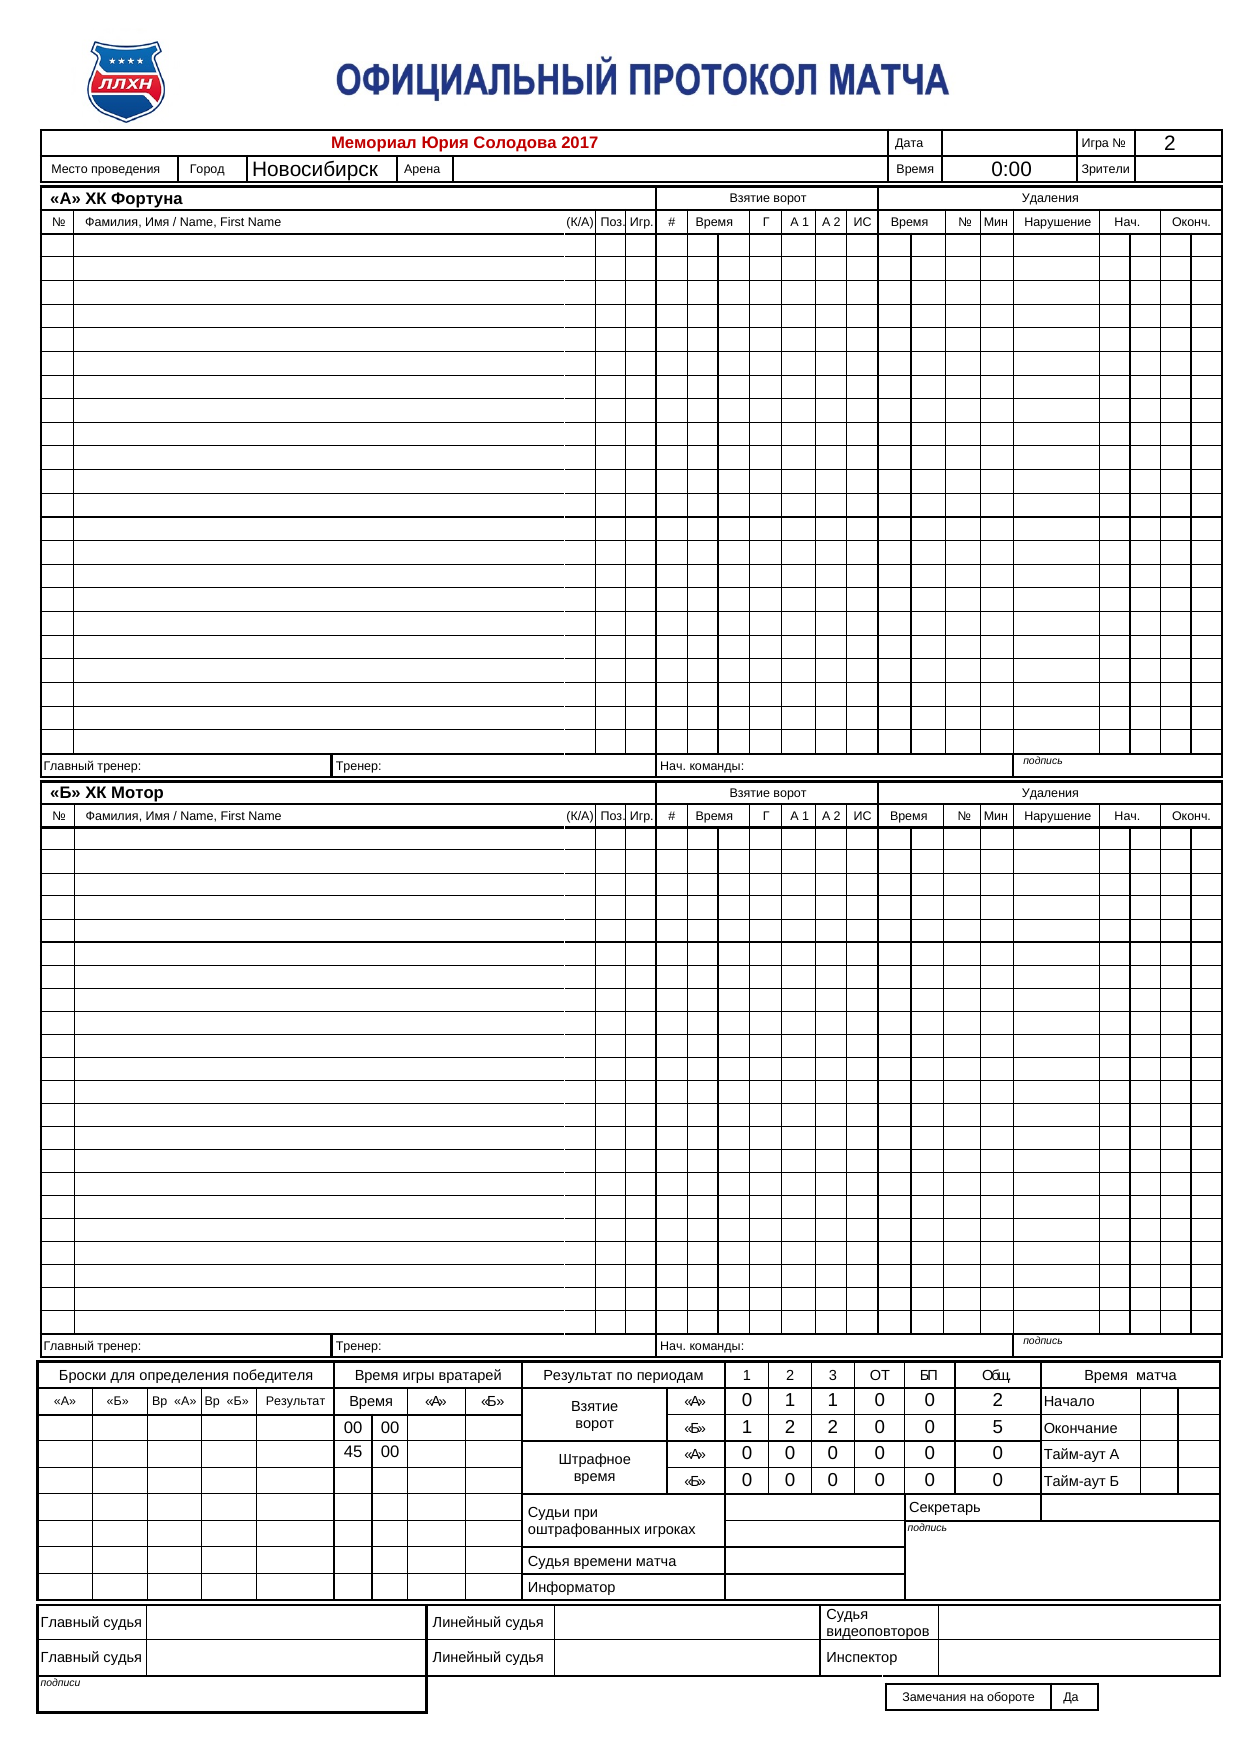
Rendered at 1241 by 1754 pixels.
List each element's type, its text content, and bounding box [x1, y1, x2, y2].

table_cell [750, 730, 781, 753]
table_cell [981, 920, 1013, 941]
table_cell [74, 707, 564, 729]
table_cell [148, 1547, 201, 1573]
table_cell [596, 376, 625, 398]
table_cell [42, 1081, 74, 1103]
table_cell [750, 565, 781, 587]
table_cell [1161, 1058, 1190, 1079]
table_cell [1014, 683, 1099, 706]
table_cell [1161, 446, 1190, 469]
table_cell [944, 1288, 980, 1310]
table_cell [596, 1219, 625, 1241]
table_cell [596, 588, 625, 611]
table_cell [847, 305, 877, 327]
table_cell [596, 707, 625, 729]
table_cell [657, 989, 687, 1011]
table_cell 0 [726, 1468, 768, 1493]
table_header 2 [769, 1363, 811, 1387]
table_cell [912, 257, 945, 280]
table_header Взятие ворот [657, 783, 877, 803]
table_cell [1014, 1219, 1099, 1241]
table_cell [1014, 920, 1099, 941]
table_cell [93, 1416, 147, 1440]
table_cell [93, 1521, 147, 1546]
table_cell [944, 1265, 980, 1287]
table_cell Поз. [596, 211, 625, 233]
table_cell [688, 235, 717, 256]
table_cell [565, 1173, 595, 1195]
table_cell [981, 896, 1013, 918]
table_cell [626, 612, 655, 634]
table_cell [596, 1173, 625, 1195]
table_cell [981, 1150, 1013, 1172]
table_cell [1179, 1441, 1219, 1467]
table_cell [1141, 1441, 1177, 1467]
table_cell [626, 730, 655, 753]
table_cell 0 [726, 1389, 768, 1413]
table_cell [1042, 1495, 1219, 1520]
table_cell Игр. [626, 211, 655, 233]
table_cell [816, 1242, 846, 1264]
table_cell [1100, 1288, 1129, 1310]
table_cell [719, 1012, 749, 1033]
table_cell [719, 470, 749, 493]
table_cell [1192, 989, 1221, 1011]
table_cell [847, 1265, 877, 1287]
table_cell [1141, 1468, 1177, 1493]
table_cell [816, 829, 846, 849]
table_cell [816, 1058, 846, 1079]
table_cell [74, 659, 564, 682]
table_cell [782, 1196, 815, 1218]
table_cell [1192, 494, 1221, 516]
table_cell [657, 1311, 687, 1333]
table_cell А 2 [816, 805, 846, 826]
table_cell [42, 1150, 74, 1172]
table_cell [657, 1219, 687, 1241]
table_cell [912, 1081, 943, 1103]
table_cell [750, 423, 781, 445]
table_cell [719, 1288, 749, 1310]
table_cell [596, 1265, 625, 1287]
table_cell [1014, 1081, 1099, 1103]
table_cell [981, 1265, 1013, 1287]
table_cell [750, 989, 781, 1011]
table_cell [1100, 588, 1129, 611]
table_cell [719, 920, 749, 941]
table_header [943, 131, 1076, 155]
table_cell [782, 1012, 815, 1033]
table_cell [42, 305, 73, 327]
table_cell [946, 281, 980, 303]
table_cell [1161, 376, 1190, 398]
table_cell [626, 920, 655, 941]
table_cell [879, 305, 910, 327]
table_cell [565, 874, 595, 895]
table_cell [626, 1219, 655, 1241]
table_cell [782, 1219, 815, 1241]
table_cell [782, 683, 815, 706]
table_cell [750, 235, 781, 256]
table_cell [1192, 565, 1221, 587]
table_cell [1014, 707, 1099, 729]
table_cell [565, 1265, 595, 1287]
table_cell [1131, 1242, 1160, 1264]
table_cell [750, 494, 781, 516]
table_cell [42, 850, 74, 872]
table_cell [946, 518, 980, 540]
table_cell Начало [1042, 1389, 1140, 1413]
table_cell [816, 235, 846, 256]
table_cell Судья времени матча [523, 1548, 724, 1573]
table_cell [1161, 518, 1190, 540]
table_cell [1100, 541, 1129, 564]
table_cell [719, 1242, 749, 1264]
table_cell [750, 1058, 781, 1079]
table_cell А 2 [816, 211, 846, 233]
table_cell [42, 1173, 74, 1195]
table_cell Нарушение [1014, 211, 1099, 233]
table_cell [688, 874, 717, 895]
table_cell [847, 920, 877, 941]
table_cell [946, 423, 980, 445]
table_cell [565, 989, 595, 1011]
table_cell [847, 494, 877, 516]
table_cell [719, 1058, 749, 1079]
table_cell [688, 446, 717, 469]
table_cell [1014, 730, 1099, 753]
table_cell [202, 1416, 256, 1440]
table_cell [1100, 423, 1129, 445]
table_cell [912, 376, 945, 398]
table_cell [1100, 518, 1129, 540]
table_cell [657, 281, 687, 303]
table_cell [688, 328, 717, 351]
table_cell [1192, 1127, 1221, 1149]
table_cell [1131, 1265, 1160, 1287]
table_cell [847, 612, 877, 634]
table_cell [912, 281, 945, 303]
table_cell [981, 1058, 1013, 1079]
table_cell [596, 1150, 625, 1172]
table_cell [688, 305, 717, 327]
table_cell [816, 1150, 846, 1172]
table_cell [1161, 399, 1190, 422]
table_cell [879, 943, 910, 964]
table_cell [565, 920, 595, 941]
table_cell [688, 989, 717, 1011]
table_cell [1131, 281, 1160, 303]
table_cell [946, 305, 980, 327]
table_cell [946, 257, 980, 280]
table_cell [946, 376, 980, 398]
table_cell [1161, 730, 1190, 753]
table_cell [1131, 989, 1160, 1011]
table_cell [202, 1547, 256, 1573]
table_cell [75, 1127, 564, 1149]
table_cell [1192, 850, 1221, 872]
table_cell [1192, 470, 1221, 493]
table_cell [688, 518, 717, 540]
table_cell [596, 399, 625, 422]
table_cell [42, 328, 73, 351]
table_cell [626, 494, 655, 516]
table_cell [148, 1441, 201, 1467]
table_cell [912, 874, 943, 895]
table_cell [565, 1012, 595, 1033]
table_cell [626, 1012, 655, 1033]
table_cell [565, 966, 595, 987]
table_cell [626, 874, 655, 895]
table_cell [1192, 257, 1221, 280]
table_cell [1100, 494, 1129, 516]
table_cell [657, 896, 687, 918]
table_cell [782, 1265, 815, 1287]
table_cell [75, 943, 564, 964]
table_cell [688, 470, 717, 493]
table_cell [946, 707, 980, 729]
table_cell [373, 1547, 407, 1573]
table_cell [1014, 1265, 1099, 1287]
table_cell [912, 352, 945, 374]
table_cell [466, 1416, 521, 1440]
table_cell [946, 565, 980, 587]
table_cell [1131, 1196, 1160, 1218]
table_cell [39, 1416, 92, 1440]
table_cell [42, 541, 73, 564]
table_cell [75, 966, 564, 987]
table_cell Результат [257, 1389, 333, 1413]
table_cell [847, 423, 877, 445]
table_cell [1131, 1150, 1160, 1172]
table_cell [1161, 588, 1190, 611]
table_header Да [1052, 1685, 1097, 1709]
table_cell [1131, 683, 1160, 706]
table_cell [847, 376, 877, 398]
table_cell [879, 235, 910, 256]
table_cell [596, 494, 625, 516]
table_cell [657, 1104, 687, 1126]
table_cell [912, 707, 945, 729]
table_cell [1192, 1104, 1221, 1126]
table_cell [1100, 943, 1129, 964]
table_cell [879, 659, 910, 682]
table_cell [657, 1150, 687, 1172]
table_cell [879, 1242, 910, 1264]
table_cell [565, 1219, 595, 1241]
table_cell [912, 1104, 943, 1126]
table_cell [847, 352, 877, 374]
table_cell [688, 1127, 717, 1149]
table_cell [944, 1219, 980, 1241]
table_cell [565, 1150, 595, 1172]
table_cell [1014, 1173, 1099, 1195]
table_cell [1192, 1150, 1221, 1172]
table_cell [202, 1494, 256, 1520]
table_cell [946, 636, 980, 658]
table_cell Время [879, 805, 943, 826]
table_cell [1192, 636, 1221, 658]
table_cell [1192, 423, 1221, 445]
table_cell [74, 518, 564, 540]
table_cell [565, 1196, 595, 1218]
table_cell [257, 1494, 333, 1520]
table_cell [981, 1081, 1013, 1103]
table_cell [1161, 920, 1190, 941]
table_cell [912, 659, 945, 682]
table_cell [148, 1521, 201, 1546]
table_cell Вр «Б» [202, 1389, 256, 1413]
table_cell [626, 281, 655, 303]
table_cell [719, 943, 749, 964]
table_cell [912, 423, 945, 445]
table_cell [847, 1058, 877, 1079]
table_cell Новосибирск [248, 157, 396, 181]
table_cell [879, 612, 910, 634]
table_cell [782, 989, 815, 1011]
table_cell [879, 850, 910, 872]
table_cell [944, 989, 980, 1011]
table_cell [688, 707, 717, 729]
table_cell [879, 730, 910, 753]
table_cell [816, 707, 846, 729]
table_cell [879, 989, 910, 1011]
table_cell подписи [39, 1677, 425, 1711]
table_cell [408, 1441, 465, 1467]
table_cell [944, 1173, 980, 1195]
table_cell [726, 1548, 904, 1573]
table_cell (К/А) [565, 211, 595, 233]
table_cell [408, 1468, 465, 1493]
table_cell [657, 1173, 687, 1195]
table_cell [74, 235, 564, 256]
table_cell [946, 446, 980, 469]
table_header Взятие ворот [657, 188, 877, 209]
table_cell [42, 1127, 74, 1149]
table_cell ИС [847, 211, 877, 233]
table_cell [626, 470, 655, 493]
table_cell [39, 1468, 92, 1493]
table_cell Г [750, 805, 781, 826]
table_cell [1192, 518, 1221, 540]
table_cell [750, 874, 781, 895]
table_cell [944, 850, 980, 872]
table_cell [42, 1219, 74, 1241]
table_cell [981, 257, 1013, 280]
table_cell [75, 1104, 564, 1126]
table_cell [657, 399, 687, 422]
table_cell [688, 281, 717, 303]
table_cell [657, 659, 687, 682]
table_cell 0 [855, 1415, 904, 1440]
table_cell [565, 257, 595, 280]
table_cell [1100, 896, 1129, 918]
table_cell [74, 446, 564, 469]
table_cell подпись [906, 1522, 1219, 1599]
table_cell [719, 612, 749, 634]
table_cell [816, 352, 846, 374]
table_cell [782, 896, 815, 918]
table_cell [565, 305, 595, 327]
table_cell [688, 376, 717, 398]
table_cell [782, 966, 815, 987]
table_cell [912, 328, 945, 351]
table_cell [847, 565, 877, 587]
table_cell [1131, 920, 1160, 941]
table_cell [1014, 352, 1099, 374]
table_cell [1192, 1288, 1221, 1310]
table_cell [42, 518, 73, 540]
table_cell [408, 1521, 465, 1546]
table_cell [1161, 943, 1190, 964]
table_cell [719, 376, 749, 398]
table_cell [596, 1311, 625, 1333]
table_cell [1100, 612, 1129, 634]
table_cell [981, 518, 1013, 540]
table_cell [847, 1219, 877, 1241]
table_cell [782, 1288, 815, 1310]
table_cell [1131, 328, 1160, 351]
table_cell Судья видеоповторов [821, 1606, 938, 1639]
table_cell [816, 423, 846, 445]
table_cell [782, 541, 815, 564]
table_cell [782, 518, 815, 540]
table_cell [626, 446, 655, 469]
table_cell [657, 943, 687, 964]
table_cell [335, 1468, 371, 1493]
table_cell [1192, 1058, 1221, 1079]
table_cell [42, 683, 73, 706]
table_cell [719, 707, 749, 729]
table_cell [1131, 588, 1160, 611]
table_cell [408, 1574, 465, 1599]
table_cell [1141, 1389, 1177, 1413]
table_cell [782, 636, 815, 658]
table_cell [565, 470, 595, 493]
table_cell [1131, 1081, 1160, 1103]
table_cell [657, 352, 687, 374]
table_cell [74, 730, 564, 753]
table_cell [428, 1677, 882, 1711]
table_cell [1131, 730, 1160, 753]
table_cell [719, 494, 749, 516]
table_cell [816, 541, 846, 564]
table_cell [1014, 257, 1099, 280]
table_cell [657, 920, 687, 941]
table_cell [816, 850, 846, 872]
table_cell 0 [769, 1468, 811, 1493]
table_cell [946, 541, 980, 564]
table_cell [1100, 376, 1129, 398]
table_cell [1161, 1104, 1190, 1126]
table_cell [879, 829, 910, 849]
table_cell [75, 1265, 564, 1287]
table_cell [657, 588, 687, 611]
table_cell [1192, 683, 1221, 706]
table_cell [816, 399, 846, 422]
table_cell [42, 235, 73, 256]
table_cell [912, 896, 943, 918]
table_cell [626, 257, 655, 280]
table_cell [1192, 659, 1221, 682]
table_cell [1192, 376, 1221, 398]
table_cell [750, 376, 781, 398]
table_cell [626, 1150, 655, 1172]
table_cell [373, 1521, 407, 1546]
table_cell [596, 352, 625, 374]
table_cell [1131, 896, 1160, 918]
table_cell [847, 281, 877, 303]
table_cell [42, 829, 74, 849]
table_header Игра № [1078, 131, 1134, 155]
table_cell [596, 850, 625, 872]
table_header ОТ [855, 1363, 904, 1387]
table_cell [74, 376, 564, 398]
table_cell [93, 1547, 147, 1573]
table_cell [782, 565, 815, 587]
table_cell [596, 829, 625, 849]
table_cell [782, 423, 815, 445]
table_cell [596, 423, 625, 445]
table_cell [596, 636, 625, 658]
table_cell Время [335, 1389, 407, 1413]
table_cell [596, 235, 625, 256]
table_cell [750, 1012, 781, 1033]
table_cell [782, 612, 815, 634]
table_cell [782, 494, 815, 516]
table_cell [981, 636, 1013, 658]
table_cell [596, 683, 625, 706]
table_cell [847, 829, 877, 849]
table_cell Главный тренер: [42, 1335, 330, 1356]
table_header 1 [726, 1363, 768, 1387]
table_cell [1131, 612, 1160, 634]
table_cell Оконч. [1161, 805, 1221, 826]
table_cell [879, 874, 910, 895]
table_cell [626, 1196, 655, 1218]
table_cell [75, 1196, 564, 1218]
table_cell [1100, 730, 1129, 753]
table_cell [1192, 1242, 1221, 1264]
table_cell [42, 1311, 74, 1333]
table_cell [75, 874, 564, 895]
table_cell № [42, 805, 74, 826]
table_cell [879, 399, 910, 422]
table_cell [1131, 1219, 1160, 1241]
table_cell 0 [812, 1468, 854, 1493]
table_cell [750, 612, 781, 634]
table_cell Вр «А» [148, 1389, 201, 1413]
table_cell [719, 565, 749, 587]
table_cell «Б » [466, 1389, 521, 1413]
table_cell [981, 281, 1013, 303]
table_cell [408, 1547, 465, 1573]
table_cell [981, 989, 1013, 1011]
table_cell [944, 1196, 980, 1218]
table_cell [750, 1196, 781, 1218]
table_cell [879, 423, 910, 445]
table_cell [42, 446, 73, 469]
table_cell [1192, 235, 1221, 256]
table_cell [1014, 1150, 1099, 1172]
table_cell [847, 328, 877, 351]
table_cell [944, 966, 980, 987]
table_cell [750, 1081, 781, 1103]
table_cell [816, 565, 846, 587]
table_cell Время [688, 805, 749, 826]
table_cell [782, 446, 815, 469]
table_cell [750, 1035, 781, 1057]
table_cell [657, 518, 687, 540]
table_cell [912, 920, 943, 941]
table_cell [1192, 707, 1221, 729]
table_cell [596, 257, 625, 280]
table_cell Поз. [596, 805, 625, 826]
table_cell [1161, 305, 1190, 327]
table_cell [981, 1173, 1013, 1195]
table_cell [74, 257, 564, 280]
table_cell 1 [769, 1389, 811, 1413]
table_cell [596, 659, 625, 682]
table_cell [688, 612, 717, 634]
table_cell [1014, 943, 1099, 964]
table_cell [93, 1468, 147, 1493]
table_cell [1192, 829, 1221, 849]
table_cell [981, 1219, 1013, 1241]
table_cell [565, 730, 595, 753]
table_cell [688, 1311, 717, 1333]
table_cell [565, 1242, 595, 1264]
table_cell [719, 399, 749, 422]
table_cell [657, 612, 687, 634]
table_cell [626, 896, 655, 918]
table_cell [335, 1547, 371, 1573]
table_cell [565, 494, 595, 516]
table_cell [148, 1494, 201, 1520]
table_cell 1 [812, 1389, 854, 1413]
table_cell № [946, 211, 980, 233]
table_cell [657, 376, 687, 398]
table_header 3 [812, 1363, 854, 1387]
table_header Результат по периодам [523, 1363, 724, 1387]
table_cell [1131, 518, 1160, 540]
table_cell [565, 281, 595, 303]
table_cell [912, 470, 945, 493]
table_cell [944, 1311, 980, 1333]
table_cell [1100, 874, 1129, 895]
table_cell [1136, 157, 1221, 181]
table_cell [408, 1494, 465, 1520]
table_cell [42, 659, 73, 682]
table_cell [719, 1265, 749, 1287]
table_cell [879, 470, 910, 493]
table_cell [657, 235, 687, 256]
table_cell [42, 257, 73, 280]
table_cell [147, 1606, 425, 1639]
table_cell [726, 1575, 904, 1599]
table_cell [688, 920, 717, 941]
table_cell [1014, 1104, 1099, 1126]
table_cell [944, 896, 980, 918]
table_cell [750, 399, 781, 422]
table_cell [816, 1012, 846, 1033]
table_cell [688, 659, 717, 682]
table_cell [565, 850, 595, 872]
table_cell [39, 1547, 92, 1573]
table_cell [944, 1150, 980, 1172]
table_cell [912, 565, 945, 587]
table_cell [1131, 352, 1160, 374]
table_cell [847, 1104, 877, 1126]
table_cell [626, 636, 655, 658]
table_cell [912, 1288, 943, 1310]
table_cell [816, 494, 846, 516]
table_cell [981, 683, 1013, 706]
table_cell [946, 235, 980, 256]
table_cell [1014, 518, 1099, 540]
table_cell [946, 352, 980, 374]
table_cell [719, 1219, 749, 1241]
table_cell [912, 1242, 943, 1264]
table_cell [816, 730, 846, 753]
table_cell [688, 541, 717, 564]
table_cell [596, 1035, 625, 1057]
table_cell [202, 1574, 256, 1599]
table_cell [1131, 829, 1160, 849]
table_cell [847, 470, 877, 493]
table_cell [626, 707, 655, 729]
table_cell [688, 1173, 717, 1195]
table_cell [816, 1196, 846, 1218]
table_cell 0 [956, 1468, 1040, 1493]
table_cell [657, 1012, 687, 1033]
table_cell [373, 1494, 407, 1520]
table_cell [816, 1127, 846, 1149]
table_cell [1099, 1682, 1220, 1711]
table_cell [688, 1288, 717, 1310]
table_cell [981, 1196, 1013, 1218]
table_cell [596, 989, 625, 1011]
table_cell [981, 943, 1013, 964]
table_cell [912, 588, 945, 611]
table_cell [816, 683, 846, 706]
table_cell [782, 1035, 815, 1057]
table_cell [688, 730, 717, 753]
table_cell [688, 829, 717, 849]
table_cell [946, 328, 980, 351]
table_cell [42, 1196, 74, 1218]
table_cell [912, 636, 945, 658]
table_cell [879, 1012, 910, 1033]
table_header Броски для определения победителя [39, 1363, 333, 1387]
table_cell [257, 1468, 333, 1493]
table_cell [1161, 1173, 1190, 1195]
table_cell [688, 636, 717, 658]
table_cell [719, 1196, 749, 1218]
table_cell [816, 920, 846, 941]
table_cell [626, 1035, 655, 1057]
table_cell Город [179, 157, 246, 181]
table_cell [782, 1150, 815, 1172]
table_cell [1131, 446, 1160, 469]
table_cell [719, 235, 749, 256]
table_cell Главный судья [39, 1640, 146, 1675]
table_cell [944, 1242, 980, 1264]
table_cell [782, 1081, 815, 1103]
table_cell [1161, 707, 1190, 729]
table_cell Нач. команды: [657, 1335, 1012, 1356]
table_cell [1100, 281, 1129, 303]
table_cell [626, 966, 655, 987]
table_cell [75, 1035, 564, 1057]
table_cell [565, 518, 595, 540]
table_cell [847, 1311, 877, 1333]
table_cell [657, 541, 687, 564]
table_cell [1100, 636, 1129, 658]
table_cell Окончание [1042, 1415, 1140, 1440]
table_cell [1192, 896, 1221, 918]
table_cell [42, 896, 74, 918]
table_cell [879, 1265, 910, 1287]
table_cell [75, 1081, 564, 1103]
table_cell [912, 305, 945, 327]
table_cell [981, 1104, 1013, 1126]
table_cell [596, 565, 625, 587]
table_cell 00 [373, 1416, 407, 1440]
table_cell [75, 1288, 564, 1310]
table_cell [1014, 659, 1099, 682]
table_cell [782, 235, 815, 256]
table_cell [596, 1081, 625, 1103]
table_cell [816, 612, 846, 634]
table_cell [912, 541, 945, 564]
table_cell [688, 896, 717, 918]
table_cell [626, 518, 655, 540]
table_cell [782, 1242, 815, 1264]
table_cell [565, 683, 595, 706]
table_cell [981, 1242, 1013, 1264]
table_cell 00 [335, 1416, 371, 1440]
table_cell [74, 541, 564, 564]
table_cell [782, 1311, 815, 1333]
table_cell [596, 730, 625, 753]
table_cell [42, 281, 73, 303]
table_cell [782, 707, 815, 729]
table_cell [565, 588, 595, 611]
table_cell [75, 1012, 564, 1033]
table_cell [1192, 943, 1221, 964]
table_cell 0 [956, 1442, 1040, 1467]
table_cell [688, 1081, 717, 1103]
table_cell [1014, 1035, 1099, 1057]
table_cell [335, 1574, 371, 1599]
table_cell [719, 659, 749, 682]
table_cell [847, 1035, 877, 1057]
table_cell [946, 659, 980, 682]
table_cell [750, 470, 781, 493]
table_cell [1161, 659, 1190, 682]
table_cell [1161, 1035, 1190, 1057]
table_cell Тайм-аут А [1042, 1441, 1140, 1467]
table_cell [1179, 1468, 1219, 1493]
table_cell [816, 989, 846, 1011]
table_cell [944, 943, 980, 964]
table_cell [626, 305, 655, 327]
table_cell [719, 446, 749, 469]
table_cell [912, 1311, 943, 1333]
table_cell Информатор [523, 1575, 724, 1599]
table_header Мемориал Юрия Солодова 2017 [42, 131, 887, 155]
table_cell [879, 494, 910, 516]
table_cell [1131, 541, 1160, 564]
table_cell Тренер: [333, 1335, 655, 1356]
table_cell [657, 1081, 687, 1103]
table_cell [946, 683, 980, 706]
table_cell «А» [408, 1389, 465, 1413]
table_cell [944, 920, 980, 941]
table_cell [1192, 328, 1221, 351]
table_cell [596, 1104, 625, 1126]
table_cell [879, 565, 910, 587]
table_cell [782, 829, 815, 849]
table_cell [555, 1640, 819, 1675]
table_cell [981, 494, 1013, 516]
table_cell [879, 1196, 910, 1218]
table_cell [847, 989, 877, 1011]
table_cell [657, 305, 687, 327]
table_cell [688, 494, 717, 516]
table_cell [626, 683, 655, 706]
table_cell [688, 1196, 717, 1218]
table_cell [981, 423, 1013, 445]
table_cell [981, 352, 1013, 374]
table_cell [257, 1416, 333, 1440]
table_cell Нач. [1100, 805, 1160, 826]
table_cell [1161, 829, 1190, 849]
table_cell [688, 1035, 717, 1057]
table_cell [555, 1606, 819, 1639]
table_cell [847, 1288, 877, 1310]
table_cell Взятие ворот [523, 1389, 666, 1440]
table_cell [981, 829, 1013, 849]
table_cell [1100, 829, 1129, 849]
table_cell [750, 707, 781, 729]
table_cell [1192, 1196, 1221, 1218]
table_cell [750, 305, 781, 327]
table_cell [912, 446, 945, 469]
table_cell [74, 588, 564, 611]
table_cell [816, 1219, 846, 1241]
table_cell [93, 1494, 147, 1520]
table_cell [912, 612, 945, 634]
table_cell [981, 874, 1013, 895]
table_cell [75, 1311, 564, 1333]
table_cell [782, 1058, 815, 1079]
table_cell [1014, 446, 1099, 469]
table_cell [981, 565, 1013, 587]
table_cell [42, 612, 73, 634]
table_cell [912, 989, 943, 1011]
table_cell [981, 1035, 1013, 1057]
table_cell [719, 352, 749, 374]
table_cell «Б» [93, 1389, 147, 1413]
table_cell [565, 399, 595, 422]
table_cell [657, 683, 687, 706]
table_cell [944, 1035, 980, 1057]
table_cell [1161, 1012, 1190, 1033]
table_cell [42, 920, 74, 941]
table_cell [1014, 966, 1099, 987]
table_cell [879, 896, 910, 918]
table_cell [719, 850, 749, 872]
table_cell [1192, 1173, 1221, 1195]
table_cell [944, 1104, 980, 1126]
table_cell [981, 730, 1013, 753]
table_cell [688, 1104, 717, 1126]
table_cell [42, 989, 74, 1011]
table_cell [1192, 966, 1221, 987]
table_cell [148, 1574, 201, 1599]
table_cell [626, 1127, 655, 1149]
table_cell [782, 257, 815, 280]
table_cell [657, 423, 687, 445]
table_cell [1161, 896, 1190, 918]
table_cell [565, 328, 595, 351]
table_cell [912, 1265, 943, 1287]
table_cell [596, 328, 625, 351]
table_cell [782, 588, 815, 611]
table_cell [1100, 446, 1129, 469]
table_cell [596, 920, 625, 941]
table_cell [74, 328, 564, 351]
table_cell [74, 470, 564, 493]
table_cell Арена [398, 157, 452, 181]
table_cell [74, 281, 564, 303]
table_cell [944, 1081, 980, 1103]
table_header «А» ХК Фортуна [42, 188, 655, 209]
table_cell [1131, 1012, 1160, 1033]
table_cell [596, 1242, 625, 1264]
table_cell 45 [335, 1441, 371, 1467]
table_cell [74, 494, 564, 516]
table_cell [1014, 376, 1099, 398]
table_cell [565, 943, 595, 964]
table_cell [847, 518, 877, 540]
table_cell [1014, 1058, 1099, 1079]
table_cell [657, 494, 687, 516]
table_cell [1131, 1127, 1160, 1149]
table_cell [719, 1127, 749, 1149]
table_cell [879, 1104, 910, 1126]
table_cell [1014, 305, 1099, 327]
table_cell [1131, 636, 1160, 658]
table_cell [719, 636, 749, 658]
table_cell [1100, 1012, 1129, 1033]
table_header Удаления [879, 188, 1221, 209]
table_cell [981, 1127, 1013, 1149]
table_cell [750, 1265, 781, 1287]
table_cell [657, 829, 687, 849]
table_cell [74, 352, 564, 374]
table_cell [879, 1173, 910, 1195]
table_cell [750, 966, 781, 987]
table_cell [454, 157, 887, 181]
table_cell [565, 612, 595, 634]
table_cell [42, 376, 73, 398]
table_cell [1161, 281, 1190, 303]
table_cell [466, 1574, 521, 1599]
table_cell [596, 305, 625, 327]
table_cell [626, 541, 655, 564]
table_cell [1192, 446, 1221, 469]
table_cell [657, 1265, 687, 1287]
table_cell [879, 1150, 910, 1172]
table_cell [782, 850, 815, 872]
table_cell [373, 1468, 407, 1493]
table_cell [657, 730, 687, 753]
table_cell [1131, 966, 1160, 987]
table_cell [847, 659, 877, 682]
table_cell [1131, 376, 1160, 398]
table_cell [565, 1058, 595, 1079]
table_cell [1014, 328, 1099, 351]
table_cell [1192, 1035, 1221, 1057]
table_cell [847, 588, 877, 611]
table_cell 0 [905, 1468, 954, 1493]
table_cell [847, 1242, 877, 1264]
table_cell [466, 1468, 521, 1493]
table_cell [626, 1081, 655, 1103]
table_cell [1014, 636, 1099, 658]
table_cell [847, 896, 877, 918]
table_cell 2 [812, 1415, 854, 1440]
table_cell Тренер: [333, 755, 655, 776]
table_cell [596, 1288, 625, 1310]
table_cell [750, 281, 781, 303]
table_cell [688, 352, 717, 374]
table_cell [466, 1441, 521, 1467]
table_cell [879, 966, 910, 987]
table_cell [1192, 1219, 1221, 1241]
table_cell [39, 1521, 92, 1546]
table_cell [816, 1173, 846, 1195]
table_cell [879, 1288, 910, 1310]
table_cell [879, 636, 910, 658]
table_cell [1192, 1012, 1221, 1033]
table_cell [1100, 920, 1129, 941]
table_cell [1131, 1288, 1160, 1310]
table_cell [1161, 423, 1190, 445]
table_cell [981, 305, 1013, 327]
table_cell [912, 518, 945, 540]
table_cell [626, 588, 655, 611]
table_cell [981, 376, 1013, 398]
table_cell [879, 281, 910, 303]
table_cell [1161, 989, 1190, 1011]
table_cell [257, 1441, 333, 1467]
table_cell ИС [847, 805, 877, 826]
table_cell [946, 494, 980, 516]
table_cell [750, 659, 781, 682]
table_cell [626, 376, 655, 398]
table_cell [1131, 257, 1160, 280]
table_cell Тайм-аут Б [1042, 1468, 1140, 1493]
table_cell [879, 257, 910, 280]
table_cell [912, 494, 945, 516]
table_cell [565, 235, 595, 256]
table_cell [626, 943, 655, 964]
table_cell [782, 874, 815, 895]
table_cell [1100, 1127, 1129, 1149]
table_header БП [905, 1363, 954, 1387]
table_cell [782, 730, 815, 753]
table_cell [847, 850, 877, 872]
table_cell [719, 1081, 749, 1103]
table_cell [1014, 989, 1099, 1011]
table_cell [42, 1104, 74, 1126]
table_cell [1161, 1196, 1190, 1218]
table_cell [148, 1416, 201, 1440]
table_cell [565, 423, 595, 445]
table_cell 0 [769, 1442, 811, 1467]
table_cell [147, 1640, 425, 1675]
table_cell [42, 966, 74, 987]
table_cell [946, 588, 980, 611]
table_cell Нач. команды: [657, 755, 1012, 776]
table_cell [688, 565, 717, 587]
table_cell [912, 850, 943, 872]
table_cell Фамилия, Имя / Name, First Name [74, 211, 565, 233]
table_cell [879, 1058, 910, 1079]
table_cell [719, 257, 749, 280]
table_cell [981, 612, 1013, 634]
table_cell [1131, 1173, 1160, 1195]
table_cell Нач. [1100, 211, 1160, 233]
table_cell [816, 1311, 846, 1333]
table_cell [626, 1288, 655, 1310]
table_cell [596, 943, 625, 964]
table_cell [1100, 1104, 1129, 1126]
table_cell [816, 1081, 846, 1103]
table_cell [74, 612, 564, 634]
table_cell [688, 1242, 717, 1264]
table_cell [657, 1288, 687, 1310]
table_cell [912, 1219, 943, 1241]
table_cell [565, 1127, 595, 1149]
table_cell [1100, 1173, 1129, 1195]
table_cell [42, 1265, 74, 1287]
table_cell [688, 850, 717, 872]
table_cell [847, 1081, 877, 1103]
table_cell [257, 1574, 333, 1599]
table_cell [912, 730, 945, 753]
table_cell [879, 1311, 910, 1333]
table_cell [688, 966, 717, 987]
table_cell [912, 943, 943, 964]
table_cell «А» [668, 1442, 724, 1467]
table_cell [657, 1035, 687, 1057]
table_cell [1161, 328, 1190, 351]
table_cell [912, 683, 945, 706]
table_cell [939, 1640, 1219, 1675]
table_cell [912, 1035, 943, 1057]
table_cell 0 [726, 1442, 768, 1467]
table_cell [782, 1173, 815, 1195]
table_cell [1131, 305, 1160, 327]
table_cell [42, 352, 73, 374]
table_cell [1014, 1242, 1099, 1264]
table_cell [1014, 470, 1099, 493]
table_cell [657, 470, 687, 493]
table_cell [912, 235, 945, 256]
table_cell [1161, 235, 1190, 256]
table_cell [816, 1265, 846, 1287]
table_cell [565, 707, 595, 729]
table_cell [750, 1104, 781, 1126]
table_cell [596, 518, 625, 540]
table_cell [719, 281, 749, 303]
table_cell [626, 1242, 655, 1264]
table_cell [816, 305, 846, 327]
table_cell [719, 1150, 749, 1172]
table_cell [1161, 850, 1190, 872]
table_cell [981, 659, 1013, 682]
table_cell Мин [981, 805, 1013, 826]
table_cell [42, 707, 73, 729]
table_cell [719, 1104, 749, 1126]
table_cell [1131, 399, 1160, 422]
table_cell [981, 399, 1013, 422]
table_cell Судьи при оштрафованных игроках [523, 1495, 724, 1546]
table_cell [75, 1150, 564, 1172]
table_cell [466, 1547, 521, 1573]
table_cell [1192, 1311, 1221, 1333]
table_cell № [42, 211, 73, 233]
table_cell [596, 612, 625, 634]
table_cell [565, 636, 595, 658]
table_cell подпись [1014, 1335, 1221, 1356]
table_cell [75, 989, 564, 1011]
table_cell [42, 399, 73, 422]
table_cell [1100, 1265, 1129, 1287]
table_cell [626, 659, 655, 682]
table_cell [657, 874, 687, 895]
table_cell [1161, 683, 1190, 706]
table_header «Б» ХК Мотор [42, 783, 655, 803]
table_cell [879, 352, 910, 374]
table_cell [39, 1441, 92, 1467]
table_cell [688, 588, 717, 611]
table_cell [912, 966, 943, 987]
table_cell [75, 1173, 564, 1195]
table_cell [879, 1127, 910, 1149]
table_cell Линейный судья [428, 1606, 554, 1639]
table_cell [93, 1574, 147, 1599]
table_cell [565, 659, 595, 682]
table_cell [688, 1265, 717, 1287]
table_cell Секретарь [906, 1495, 1040, 1520]
table_cell [1014, 1196, 1099, 1218]
table_cell [847, 257, 877, 280]
table_cell 2 [769, 1415, 811, 1440]
table_cell [946, 399, 980, 422]
table_cell [75, 1058, 564, 1079]
table_cell [1100, 683, 1129, 706]
table_cell А 1 [782, 211, 815, 233]
table_cell [719, 896, 749, 918]
table_cell [1014, 235, 1099, 256]
table_cell [1161, 470, 1190, 493]
table_cell Штрафное время [523, 1442, 666, 1493]
table_cell А 1 [782, 805, 815, 826]
table_cell [596, 1127, 625, 1149]
table_cell [782, 399, 815, 422]
table_cell [1131, 874, 1160, 895]
table_cell [879, 518, 910, 540]
table_cell (К/А) [565, 805, 595, 826]
table_cell [847, 541, 877, 564]
table_cell [565, 896, 595, 918]
table_cell [408, 1416, 465, 1440]
table_cell Г [750, 211, 781, 233]
table_cell [626, 1265, 655, 1287]
table_cell [626, 829, 655, 849]
table_cell [981, 1288, 1013, 1310]
table_cell Нарушение [1014, 805, 1099, 826]
table_cell [1014, 1288, 1099, 1310]
table_cell [626, 565, 655, 587]
table_cell [626, 1104, 655, 1126]
table_cell Игр. [626, 805, 655, 826]
table_cell [847, 730, 877, 753]
table_cell [657, 1058, 687, 1079]
table_cell [596, 874, 625, 895]
table_cell [1161, 257, 1190, 280]
table_cell [782, 920, 815, 941]
table_cell [335, 1521, 371, 1546]
table_cell [688, 1219, 717, 1241]
table_cell [688, 1150, 717, 1172]
table_cell [847, 1150, 877, 1172]
table_cell [816, 1104, 846, 1126]
table_cell [981, 470, 1013, 493]
table_cell [847, 707, 877, 729]
table_cell [782, 659, 815, 682]
table_cell [944, 1012, 980, 1033]
table_cell [1161, 1127, 1190, 1149]
table_cell [596, 896, 625, 918]
table_cell [596, 470, 625, 493]
table_cell Линейный судья [428, 1640, 554, 1675]
table_cell Время [889, 157, 941, 181]
table_cell [1161, 874, 1190, 895]
table_cell [816, 446, 846, 469]
table_cell «А» [39, 1389, 92, 1413]
table_cell [257, 1547, 333, 1573]
table_cell [946, 470, 980, 493]
table_header Замечания на обороте [887, 1685, 1050, 1709]
table_cell [688, 1012, 717, 1033]
table_cell 0 [905, 1442, 954, 1467]
table_cell [879, 683, 910, 706]
table_cell [782, 376, 815, 398]
table_cell 0:00 [943, 157, 1076, 181]
table_cell [688, 1058, 717, 1079]
table_cell [879, 707, 910, 729]
table_cell [944, 829, 980, 849]
table_cell [816, 376, 846, 398]
table_cell [816, 257, 846, 280]
table_cell [782, 470, 815, 493]
table_cell [981, 850, 1013, 872]
table_cell [1100, 707, 1129, 729]
table_cell [1192, 352, 1221, 374]
table_cell [750, 1127, 781, 1149]
table_cell [39, 1574, 92, 1599]
table_cell [816, 966, 846, 987]
table_cell [883, 1677, 1220, 1681]
table_cell [750, 850, 781, 872]
table_cell [335, 1494, 371, 1520]
table_cell [1192, 541, 1221, 564]
table_cell [1131, 707, 1160, 729]
table_cell [1014, 281, 1099, 303]
table_cell [750, 1219, 781, 1241]
table_header Дата [889, 131, 941, 155]
table_cell [626, 328, 655, 351]
table_cell [981, 1311, 1013, 1333]
table_cell 0 [855, 1389, 904, 1413]
table_cell [719, 683, 749, 706]
table_cell [596, 541, 625, 564]
table_cell [202, 1468, 256, 1493]
table_cell [626, 423, 655, 445]
table_cell № [944, 805, 980, 826]
table_cell [1014, 1311, 1099, 1333]
table_cell [626, 1311, 655, 1333]
table_cell [726, 1495, 904, 1520]
table_cell [1192, 281, 1221, 303]
table_cell [42, 730, 73, 753]
table_cell [42, 1035, 74, 1057]
table_cell [1100, 1081, 1129, 1103]
table_cell [879, 1219, 910, 1241]
table_cell [1192, 1265, 1221, 1287]
table_cell [1131, 659, 1160, 682]
table_cell [657, 328, 687, 351]
table_cell Мин [981, 211, 1013, 233]
table_cell [1014, 588, 1099, 611]
table_cell [1161, 1288, 1190, 1310]
table_cell [750, 1173, 781, 1195]
table_cell [981, 1012, 1013, 1033]
table_cell Время [879, 211, 945, 233]
table_cell [879, 376, 910, 398]
table_cell [565, 352, 595, 374]
table_cell [626, 352, 655, 374]
table_cell [1161, 1242, 1190, 1264]
table_cell [1100, 1219, 1129, 1241]
table_header 2 [1136, 131, 1221, 155]
table_cell [816, 281, 846, 303]
table_cell [816, 470, 846, 493]
table_cell [657, 966, 687, 987]
table_cell [466, 1521, 521, 1546]
table_cell [1161, 352, 1190, 374]
table_cell [816, 588, 846, 611]
table_cell [565, 829, 595, 849]
table_cell [981, 446, 1013, 469]
table_cell [1100, 305, 1129, 327]
table_cell [565, 376, 595, 398]
table_cell [750, 1242, 781, 1264]
table_cell Место проведения [42, 157, 177, 181]
table_cell [847, 636, 877, 658]
table_cell [726, 1521, 904, 1546]
table_cell [847, 874, 877, 895]
table_cell [719, 328, 749, 351]
table_cell [719, 730, 749, 753]
table_cell [1014, 896, 1099, 918]
table_cell [1014, 423, 1099, 445]
table_cell [74, 683, 564, 706]
table_cell [1179, 1389, 1219, 1413]
table_cell [565, 565, 595, 587]
table_cell [750, 1150, 781, 1172]
table_cell [912, 1012, 943, 1033]
table_cell [657, 707, 687, 729]
table_cell [373, 1574, 407, 1599]
table_cell [1161, 636, 1190, 658]
table_cell [782, 328, 815, 351]
table_cell [981, 235, 1013, 256]
table_cell [688, 943, 717, 964]
table_cell [946, 612, 980, 634]
table_cell [944, 1058, 980, 1079]
table_cell [565, 1104, 595, 1126]
table_cell [1014, 1127, 1099, 1149]
table_cell [782, 352, 815, 374]
table_cell [750, 896, 781, 918]
table_cell [1100, 352, 1129, 374]
table_cell [750, 1288, 781, 1310]
picture [5, 28, 1179, 129]
table_cell [1100, 1196, 1129, 1218]
table_cell [981, 588, 1013, 611]
table_cell [782, 1104, 815, 1126]
table_cell [1100, 966, 1129, 987]
table_cell [1161, 494, 1190, 516]
table_cell [750, 1311, 781, 1333]
table_cell [596, 1058, 625, 1079]
table_cell [750, 352, 781, 374]
table_cell [1131, 423, 1160, 445]
table_cell [565, 1081, 595, 1103]
table_cell [847, 235, 877, 256]
table_cell [1161, 1311, 1190, 1333]
table_cell [782, 305, 815, 327]
table_cell [626, 989, 655, 1011]
table_cell [74, 565, 564, 587]
table_cell [148, 1468, 201, 1493]
table_cell 00 [373, 1441, 407, 1467]
table_cell [657, 1196, 687, 1218]
table_cell [688, 399, 717, 422]
table_cell [202, 1441, 256, 1467]
table_cell [1192, 1081, 1221, 1103]
table_cell «Б» [668, 1415, 724, 1440]
table_cell [719, 874, 749, 895]
table_cell [816, 874, 846, 895]
table_cell [1192, 920, 1221, 941]
table_cell [719, 541, 749, 564]
table_cell [816, 518, 846, 540]
table_cell [847, 683, 877, 706]
table_cell [1131, 850, 1160, 872]
table_cell [1161, 1081, 1190, 1103]
table_cell [750, 683, 781, 706]
table_cell [657, 1127, 687, 1149]
table_cell [912, 1058, 943, 1079]
table_cell 2 [956, 1389, 1040, 1413]
table_cell [750, 829, 781, 849]
table_cell [847, 1196, 877, 1218]
table_cell «А» [668, 1389, 724, 1413]
table_cell [1131, 235, 1160, 256]
table_cell [657, 636, 687, 658]
table_cell [1192, 305, 1221, 327]
table_cell [1100, 470, 1129, 493]
table_cell [626, 235, 655, 256]
table_cell Главный судья [39, 1606, 146, 1639]
table_cell [93, 1441, 147, 1467]
table_cell [1131, 943, 1160, 964]
table_cell [75, 1219, 564, 1241]
table_cell [257, 1521, 333, 1546]
table_cell [879, 1081, 910, 1103]
table_cell [750, 446, 781, 469]
table_cell [466, 1494, 521, 1520]
table_cell [1014, 541, 1099, 564]
table_cell [912, 1196, 943, 1218]
table_cell Оконч. [1161, 211, 1221, 233]
table_cell 5 [956, 1415, 1040, 1440]
table_cell [816, 943, 846, 964]
table_cell [1100, 1311, 1129, 1333]
table_cell [1100, 399, 1129, 422]
table_cell [1131, 1104, 1160, 1126]
table_header Общ. [956, 1363, 1040, 1387]
table_cell [1100, 1035, 1129, 1057]
table_cell [1161, 612, 1190, 634]
table_cell [626, 1058, 655, 1079]
table_cell [816, 328, 846, 351]
table_cell [565, 1288, 595, 1310]
table_cell [657, 850, 687, 872]
table_cell [688, 423, 717, 445]
table_cell [626, 850, 655, 872]
table_cell [1131, 1058, 1160, 1079]
table_cell [565, 1311, 595, 1333]
table_cell Фамилия, Имя / Name, First Name [75, 805, 565, 826]
table_cell [1161, 1219, 1190, 1241]
table_cell [1014, 850, 1099, 872]
table_cell [75, 829, 564, 849]
table_cell [944, 1127, 980, 1149]
table_cell [981, 328, 1013, 351]
table_cell [565, 446, 595, 469]
table_cell [879, 328, 910, 351]
table_cell [42, 1012, 74, 1033]
table_cell 1 [726, 1415, 768, 1440]
table_cell [596, 966, 625, 987]
table_cell Время [688, 211, 749, 233]
table_cell [1100, 565, 1129, 587]
table_cell [74, 423, 564, 445]
table_cell [75, 1242, 564, 1264]
table_cell [596, 1012, 625, 1033]
table_cell [912, 399, 945, 422]
table_cell [42, 1058, 74, 1079]
table_cell [42, 874, 74, 895]
table_cell [42, 565, 73, 587]
table_cell [816, 636, 846, 658]
table_cell [42, 943, 74, 964]
table_cell 0 [905, 1415, 954, 1440]
table_cell [1100, 989, 1129, 1011]
table_cell [42, 470, 73, 493]
table_cell [1192, 612, 1221, 634]
table_cell [750, 257, 781, 280]
table_cell [1161, 565, 1190, 587]
table_cell [596, 446, 625, 469]
table_cell [912, 829, 943, 849]
table_cell # [657, 211, 687, 233]
table_cell [1014, 1012, 1099, 1033]
table_cell [1131, 565, 1160, 587]
table_cell [1192, 588, 1221, 611]
table_cell [596, 1196, 625, 1218]
table_cell [847, 399, 877, 422]
table_cell [981, 541, 1013, 564]
table_cell [750, 636, 781, 658]
table_cell [1014, 874, 1099, 895]
table_cell [719, 305, 749, 327]
table_cell [719, 1311, 749, 1333]
table_cell [1161, 966, 1190, 987]
table_cell [719, 829, 749, 849]
table_header Время игры вратарей [335, 1363, 521, 1387]
table_cell «Б» [668, 1468, 724, 1493]
table_cell [1100, 1242, 1129, 1264]
table_cell [626, 399, 655, 422]
table_cell [657, 446, 687, 469]
table_cell [596, 281, 625, 303]
table_cell [1014, 494, 1099, 516]
table_cell [1014, 829, 1099, 849]
table_cell [847, 1127, 877, 1149]
table_cell [75, 850, 564, 872]
table_cell [42, 588, 73, 611]
table_cell [782, 1127, 815, 1149]
table_cell [1161, 1150, 1190, 1172]
table_cell [74, 636, 564, 658]
table_cell [657, 1242, 687, 1264]
table_cell [1100, 1058, 1129, 1079]
table_cell 0 [855, 1468, 904, 1493]
table_cell [847, 966, 877, 987]
table_cell [1100, 328, 1129, 351]
table_cell [879, 541, 910, 564]
table_cell [1161, 541, 1190, 564]
table_cell [1141, 1415, 1177, 1440]
table_cell [565, 541, 595, 564]
table_cell [688, 257, 717, 280]
table_cell [719, 423, 749, 445]
table_cell [1014, 612, 1099, 634]
table_cell [750, 328, 781, 351]
table_cell [750, 518, 781, 540]
table_cell [626, 1173, 655, 1195]
table_cell [75, 896, 564, 918]
table_cell [1100, 1150, 1129, 1172]
table_cell [879, 588, 910, 611]
table_cell [1100, 235, 1129, 256]
table_cell [39, 1494, 92, 1520]
table_cell [42, 636, 73, 658]
table_cell [939, 1606, 1219, 1639]
table_cell [42, 1288, 74, 1310]
table_cell [847, 943, 877, 964]
table_header Время матча [1042, 1363, 1219, 1387]
table_cell [719, 989, 749, 1011]
table_cell [42, 1242, 74, 1264]
table_cell [75, 920, 564, 941]
table_cell [847, 1012, 877, 1033]
table_cell [1192, 874, 1221, 895]
table_cell [565, 1035, 595, 1057]
table_cell [847, 446, 877, 469]
table_cell [1131, 1311, 1160, 1333]
table_cell [202, 1521, 256, 1546]
table_cell [847, 1173, 877, 1195]
table_cell [879, 1035, 910, 1057]
table_cell 0 [812, 1442, 854, 1467]
table_cell [1161, 1265, 1190, 1287]
table_cell [719, 1035, 749, 1057]
table_cell [74, 305, 564, 327]
table_cell [1179, 1415, 1219, 1440]
table_cell [912, 1150, 943, 1172]
table_cell [1131, 1035, 1160, 1057]
table_cell [1192, 730, 1221, 753]
table_cell [42, 494, 73, 516]
table_cell [879, 920, 910, 941]
table_cell [42, 423, 73, 445]
table_cell [816, 896, 846, 918]
table_cell Инспектор [821, 1640, 938, 1675]
table_cell [912, 1173, 943, 1195]
table_cell [1014, 565, 1099, 587]
table_cell [981, 966, 1013, 987]
table_cell [1100, 850, 1129, 872]
table_cell [74, 399, 564, 422]
table_cell [1014, 399, 1099, 422]
table_cell [719, 1173, 749, 1195]
table_cell [1100, 659, 1129, 682]
table_cell [816, 1035, 846, 1057]
table_cell [946, 730, 980, 753]
table_cell [657, 257, 687, 280]
table_cell Главный тренер: [42, 755, 330, 776]
table_cell [816, 659, 846, 682]
table_cell [782, 943, 815, 964]
table_cell 0 [905, 1389, 954, 1413]
table_cell [879, 446, 910, 469]
table_cell [782, 281, 815, 303]
table_cell [1192, 399, 1221, 422]
table_cell [657, 565, 687, 587]
table_cell [688, 683, 717, 706]
table_header Удаления [879, 783, 1221, 803]
table_cell [750, 588, 781, 611]
table_cell [719, 588, 749, 611]
table_cell 0 [855, 1442, 904, 1467]
table_cell [750, 920, 781, 941]
table_cell [719, 518, 749, 540]
table_cell [944, 874, 980, 895]
table_cell [750, 541, 781, 564]
table_cell [1131, 470, 1160, 493]
table_cell [981, 707, 1013, 729]
table_cell Зрители [1078, 157, 1134, 181]
table_cell [1131, 494, 1160, 516]
table_cell подпись [1014, 755, 1221, 776]
table_cell # [657, 805, 687, 826]
table_cell [750, 943, 781, 964]
table_cell [1100, 257, 1129, 280]
table_cell [912, 1127, 943, 1149]
table_cell [816, 1288, 846, 1310]
table_cell [719, 966, 749, 987]
